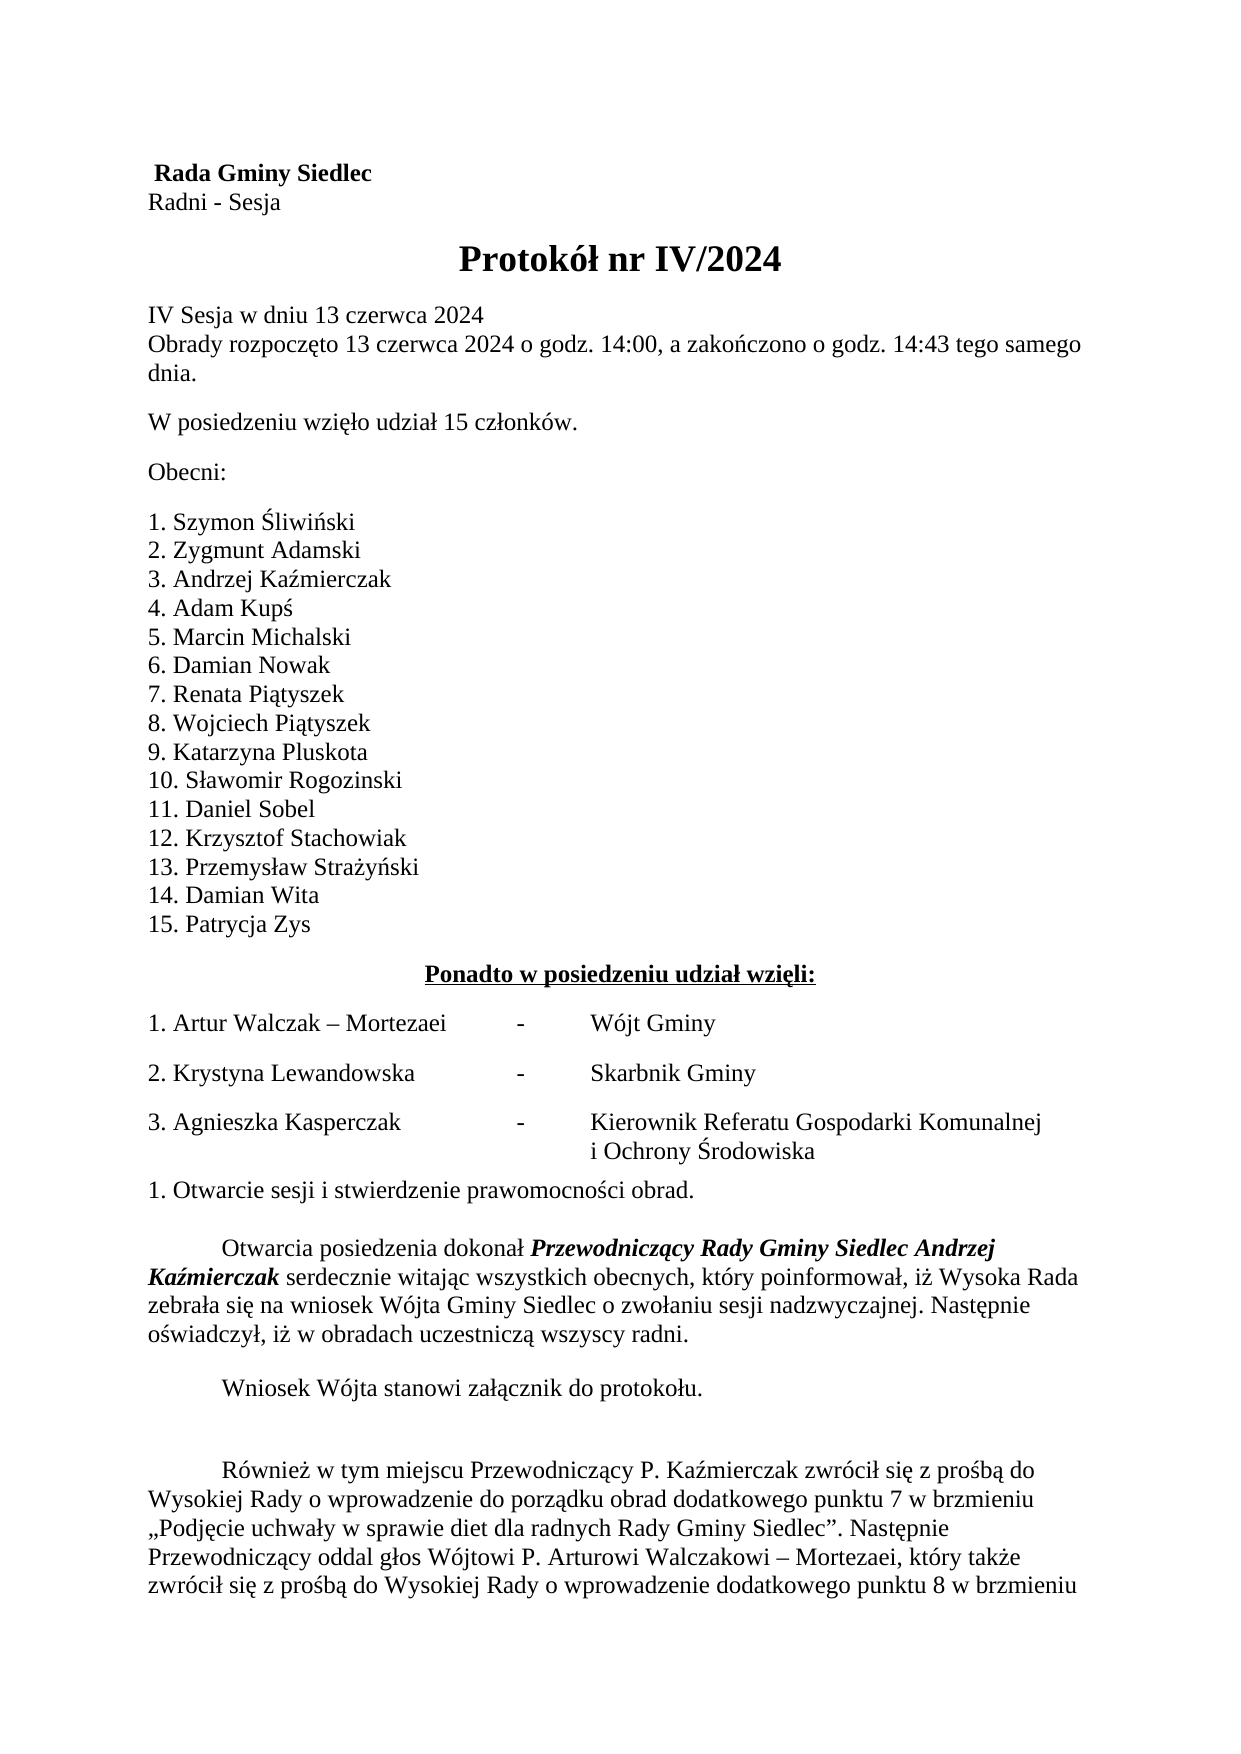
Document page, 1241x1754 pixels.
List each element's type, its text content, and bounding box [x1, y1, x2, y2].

text 3. Agnieszka Kasperczak - Kierownik Referatu Gospodarki Komunalnej i Ochrony Środowiska [148, 1107, 1093, 1165]
text 1. Otwarcie sesji i stwierdzenie prawomocności obrad. Otwarcia posiedzenia dokonał Przewodniczący Rady Gminy Siedlec Andrzej Kaźmierczak serdecznie witając wszystkich obecnych, który poinformował, iż Wysoka Rada zebrała się na wniosek Wójta Gminy Siedlec o zwołaniu sesji nadzwyczajnej. Następnie oświadczył, iż w obradach uczestniczą wszyscy radni. [148, 1175, 1093, 1348]
text 2. Krystyna Lewandowska - Skarbnik Gminy [148, 1058, 1093, 1087]
text Obecni: [148, 457, 1093, 486]
text W posiedzeniu wzięło udział 15 członków. [148, 407, 1093, 436]
text IV Sesja w dniu 13 czerwca 2024 Obrady rozpoczęto 13 czerwca 2024 o godz. 14:00, a zakończono o godz. 14:43 tego samego dnia. [148, 300, 1093, 387]
text Wniosek Wójta stanowi załącznik do protokołu. [148, 1373, 1093, 1430]
text Protokół nr IV/2024 [148, 236, 1093, 279]
text Również w tym miejscu Przewodniczący P. Kaźmierczak zwrócił się z prośbą do Wysokiej Rady o wprowadzenie do porządku obrad dodatkowego punktu 7 w brzmieniu „Podjęcie uchwały w sprawie diet dla radnych Rady Gminy Siedlec”. Następnie Przewodniczący oddal głos Wójtowi P. Arturowi Walczakowi – Mortezaei, który także zwrócił się z prośbą do Wysokiej Rady o wprowadzenie dodatkowego punktu 8 w brzmieniu [148, 1455, 1093, 1599]
text Rada Gminy Siedlec Radni - Sesja [148, 158, 1093, 216]
text 1. Artur Walczak – Mortezaei - Wójt Gminy [148, 1008, 1093, 1037]
text Ponadto w posiedzeniu udział wzięli: [148, 959, 1093, 987]
text 1. Szymon Śliwiński 2. Zygmunt Adamski 3. Andrzej Kaźmierczak 4. Adam Kupś 5. Marcin Michalski 6. Damian Nowak 7. Renata Piątyszek 8. Wojciech Piątyszek 9. Katarzyna Pluskota 10. Sławomir Rogozinski 11. Daniel Sobel 12. Krzysztof Stachowiak 13. Przemysław Strażyński 14. Damian Wita 15. Patrycja Zys [148, 507, 1093, 938]
